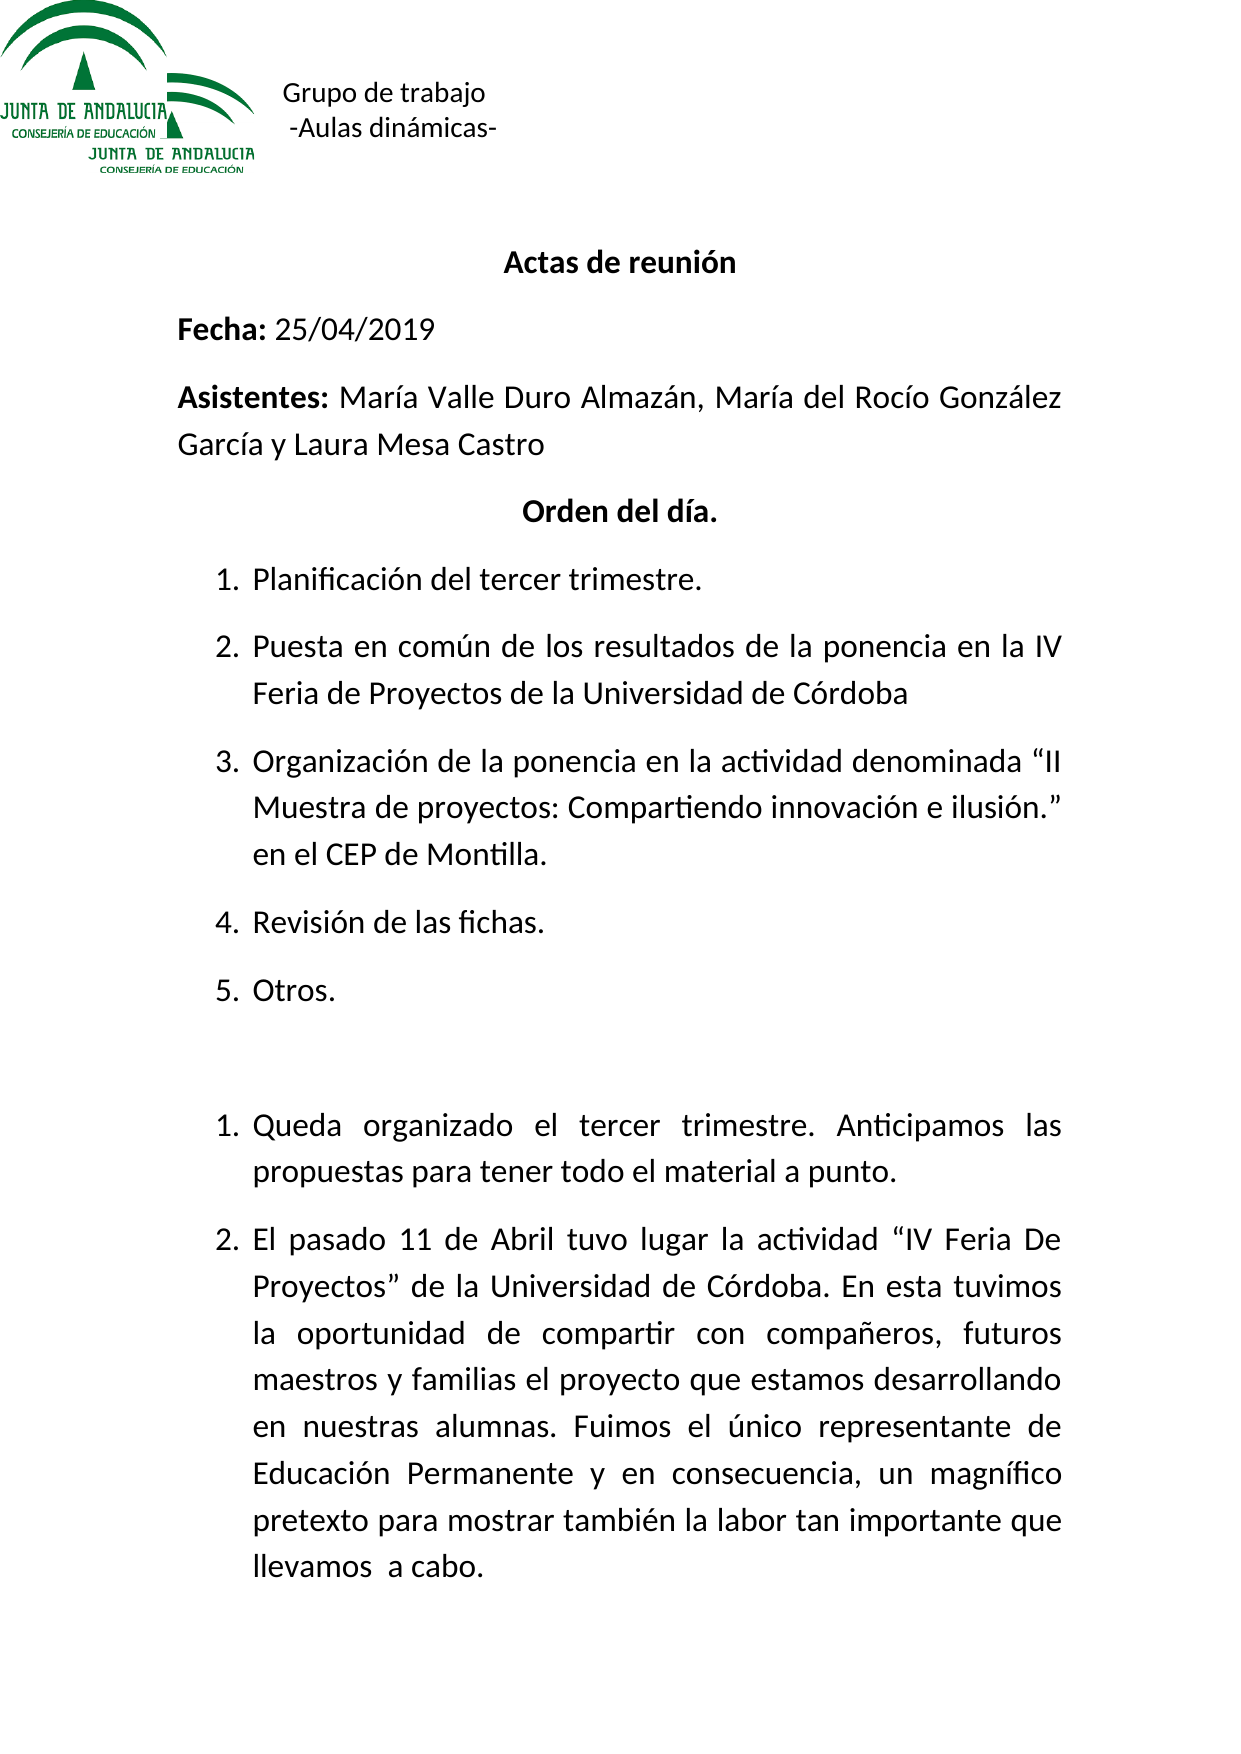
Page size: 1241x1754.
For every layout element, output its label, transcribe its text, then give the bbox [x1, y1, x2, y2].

text Fecha: 25/04/2019 [177, 308, 1063, 349]
list Otros. [215, 968, 1063, 1009]
list El pasado 11 de Abril tuvo lugar la actividad “IV Feria De Proyectos” de la Universidad de Córdoba. En esta tuvimos la oportunidad de compartir con compañeros, futuros maestros y familias el proyecto que estamos desarrollando en nuestras alumnas. Fuimos el único representante de Educación Permanente y en consecuencia, un magnífico pretexto para mostrar también la labor tan importante que llevamos a cabo. [215, 1218, 1063, 1586]
text Asistentes: María Valle Duro Almazán, María del Rocío González García y Laura Mesa Castro [177, 376, 1063, 463]
text Actas de reunión [177, 241, 1063, 281]
picture [0, 0, 255, 173]
list Puesta en común de los resultados de la ponencia en la IV Feria de Proyectos de la Universidad de Córdoba [215, 625, 1063, 713]
list Queda organizado el tercer trimestre. Anticipamos las propuestas para tener todo el material a punto. [215, 1104, 1063, 1191]
text Orden del día. [177, 490, 1063, 531]
list Revisión de las fichas. [215, 901, 1063, 942]
list Planificación del tercer trimestre. [215, 558, 1063, 598]
list Organización de la ponencia en la actividad denominada “II Muestra de proyectos: Compartiendo innovación e ilusión.” en el CEP de Montilla. [215, 740, 1063, 874]
